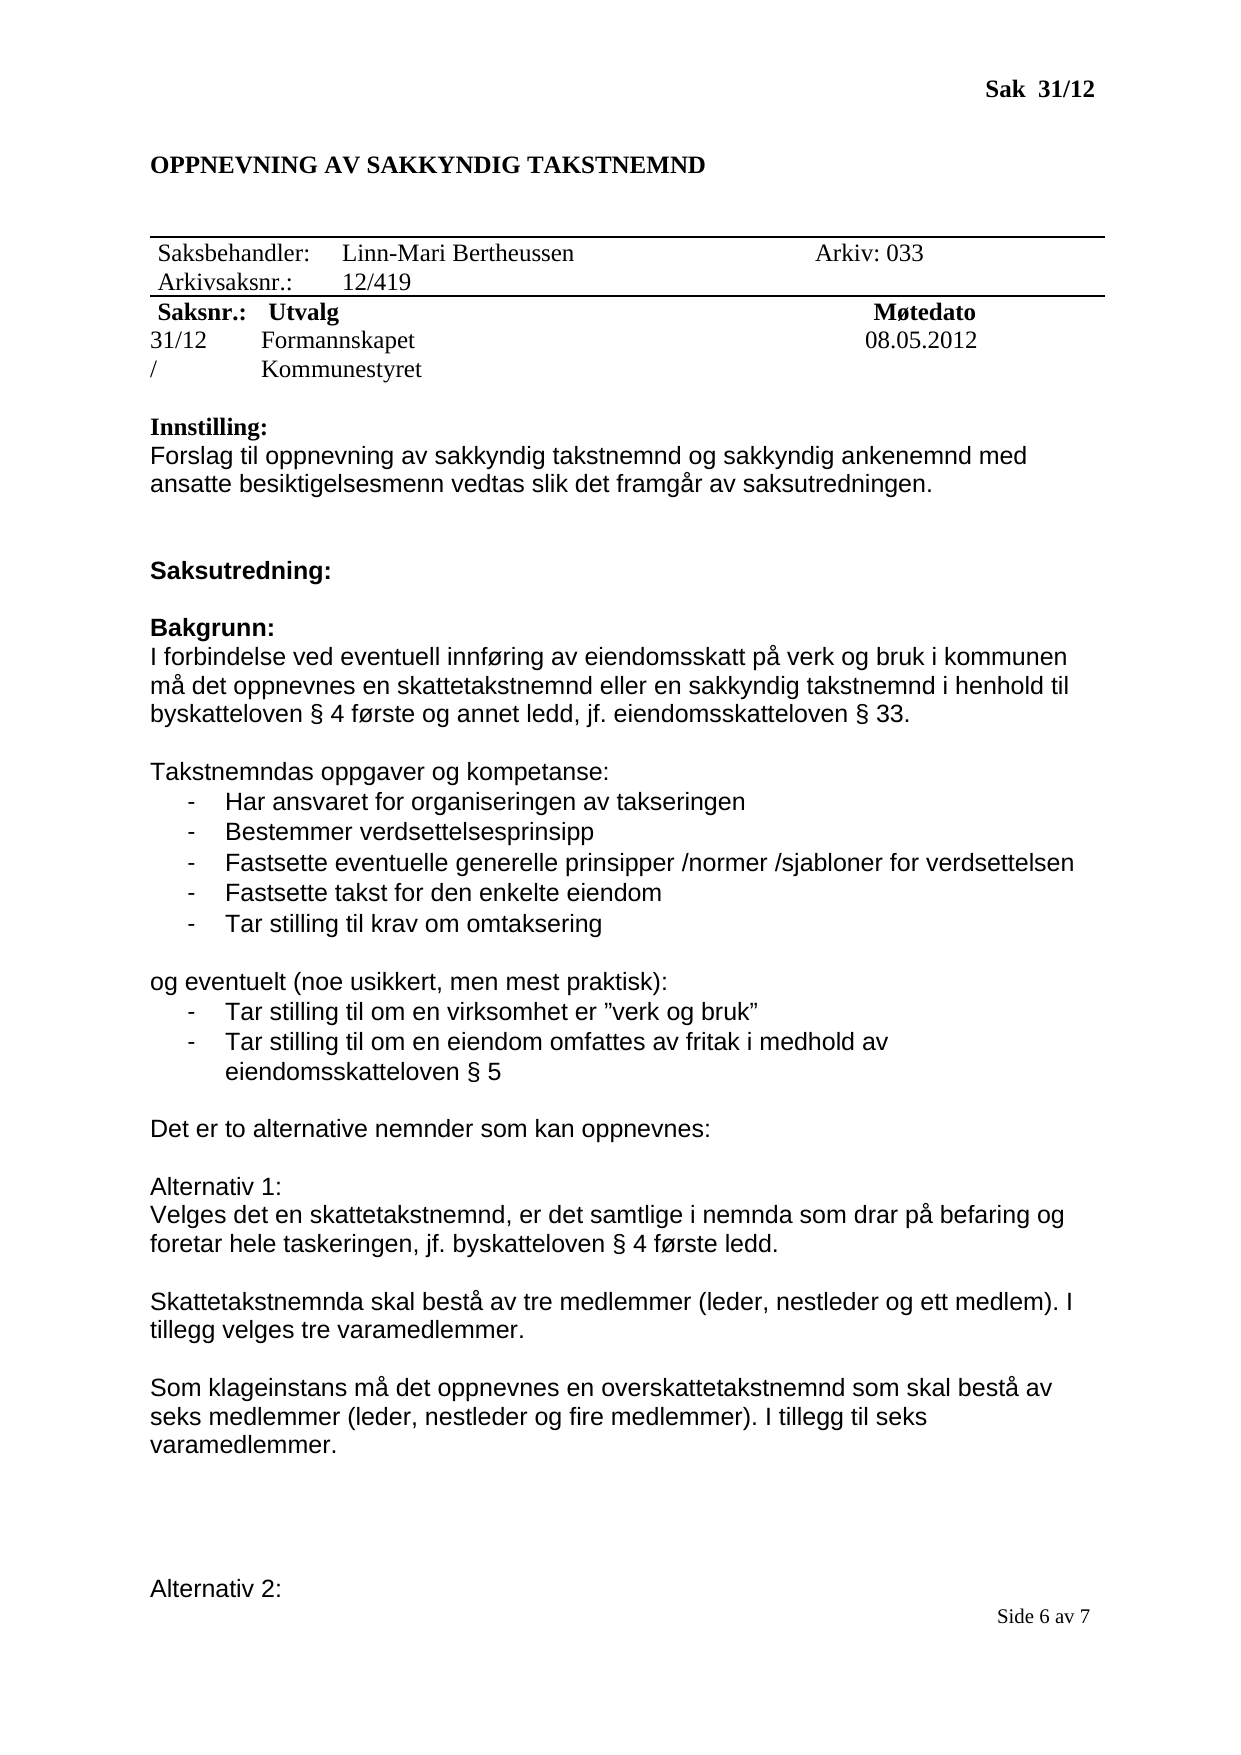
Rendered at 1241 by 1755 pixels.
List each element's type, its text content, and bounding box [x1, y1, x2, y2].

text I forbindelse ved eventuell innføring av eiendomsskatt på verk og bruk i kommunen må det oppnevnes en skattetakstnemnd eller en sakkyndig takstnemnd i henhold til byskatteloven § 4 første og annet ledd, jf. eiendomsskatteloven § 33. [150, 642, 1100, 728]
text Takstnemndas oppgaver og kompetanse: [150, 757, 1100, 786]
text Forslag til oppnevning av sakkyndig takstnemnd og sakkyndig ankenemnd med ansatte besiktigelsesmenn vedtas slik det framgår av saksutredningen. [150, 441, 1100, 498]
text Saksutredning: [150, 556, 1100, 584]
table_header Arkiv: 033 [808, 238, 1104, 267]
text Alternativ 1: [150, 1172, 1100, 1201]
table_cell 12/419 [335, 267, 576, 295]
text Velges det en skattetakstnemnd, er det samtlige i nemnda som drar på befaring og foretar hele taskeringen, jf. byskatteloven § 4 første ledd. [150, 1201, 1100, 1258]
table_cell Arkivsaksnr.: [150, 267, 334, 295]
list Har ansvaret for organiseringen av takseringen [187, 786, 1100, 816]
table_cell Utvalg [261, 297, 866, 326]
text / Kommunestyret [150, 354, 1100, 383]
table_cell [1105, 267, 1115, 295]
list Fastsette eventuelle generelle prinsipper /normer /sjabloner for verdsettelsen [187, 847, 1100, 877]
text Bakgrunn: [150, 613, 1100, 642]
list Tar stilling til om en eiendom omfattes av fritak i medhold av eiendomsskatteloven § 5 [187, 1026, 1100, 1086]
table_header [1105, 236, 1115, 267]
text og eventuelt (noe usikkert, men mest praktisk): [150, 967, 1100, 996]
text Alternativ 2: [150, 1574, 1100, 1603]
list Tar stilling til om en virksomhet er ”verk og bruk” [187, 996, 1100, 1026]
list Tar stilling til krav om omtaksering [187, 908, 1100, 938]
text Skattetakstnemnda skal bestå av tre medlemmer (leder, nestleder og ett medlem). I tillegg velges tre varamedlemmer. [150, 1287, 1100, 1344]
list Fastsette takst for den enkelte eiendom [187, 877, 1100, 908]
text Det er to alternative nemnder som kan oppnevnes: [150, 1114, 1100, 1143]
table_cell Saksnr.: [150, 297, 261, 326]
text Innstilling: [150, 412, 1100, 441]
list Bestemmer verdsettelsesprinsipp [187, 816, 1100, 847]
table_cell [808, 267, 1104, 295]
text OPPNEVNING AV SAKKYNDIG TAKSTNEMND [150, 150, 1100, 179]
table_header Saksbehandler: [150, 238, 334, 267]
table_cell [576, 267, 807, 295]
text Som klageinstans må det oppnevnes en overskattetakstnemnd som skal bestå av seks medlemmer (leder, nestleder og fire medlemmer). I tillegg til seks varamedlemmer. [150, 1373, 1100, 1459]
table_cell Møtedato [866, 295, 1115, 326]
text 31/12 Formannskapet 08.05.2012 [150, 326, 1100, 354]
table_header Linn-Mari Bertheussen [335, 238, 807, 267]
